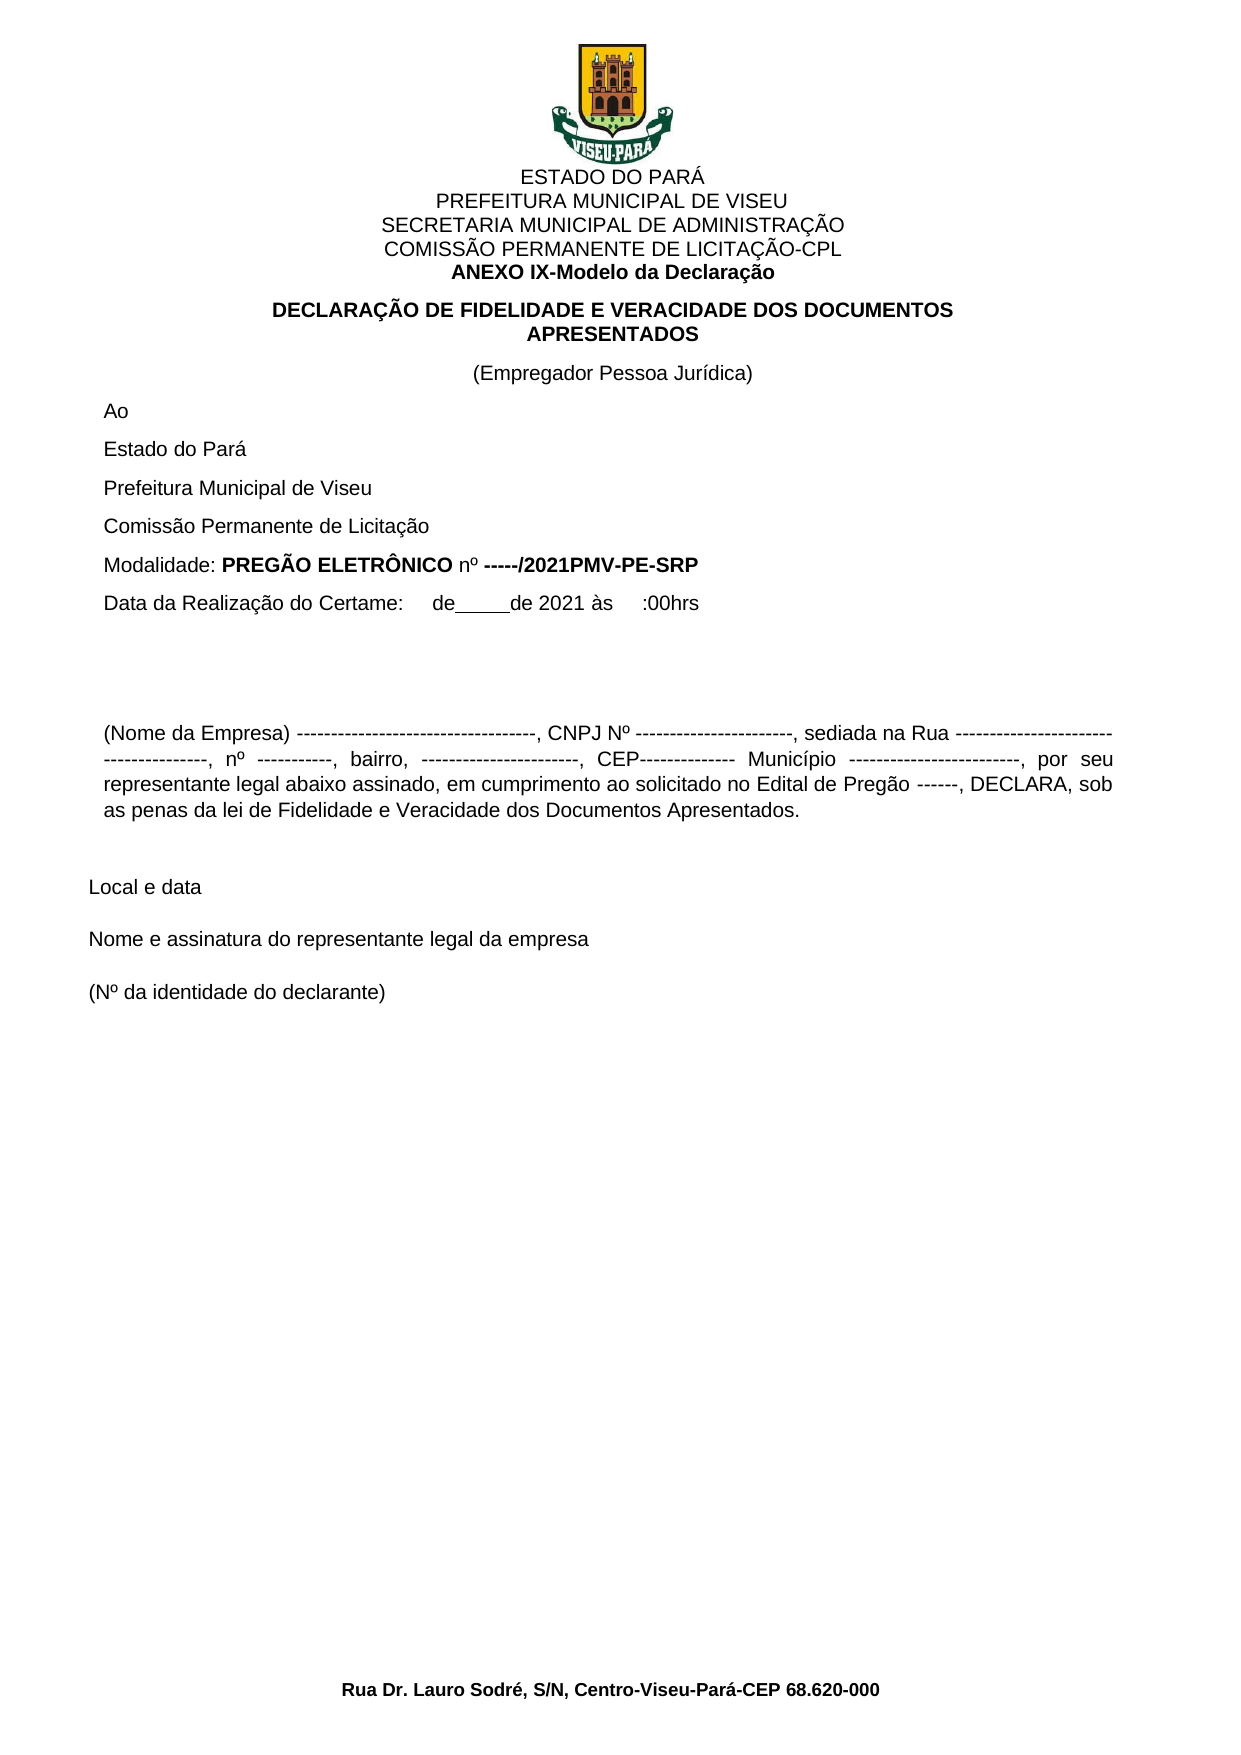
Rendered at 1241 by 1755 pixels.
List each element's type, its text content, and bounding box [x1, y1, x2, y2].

text Nome e assinatura do representante legal da empresa (Nº da identidade do declarante) [88, 927, 615, 1004]
text Local e data [88, 874, 1134, 898]
text Ao [103, 399, 1134, 423]
text Modalidade: PREGÃO ELETRÔNICO nº -----/2021PMV-PE-SRP [103, 553, 1134, 577]
text (Empregador Pessoa Jurídica) [183, 360, 1042, 384]
text ---------------, nº -----------, bairro, -----------------------, CEP-------------- Município -------------------------, por seu [103, 746, 1134, 770]
text Prefeitura Municipal de Viseu Comissão Permanente de Licitação [103, 475, 461, 538]
text Estado do Pará [103, 437, 1134, 461]
text DECLARAÇÃO DE FIDELIDADE E VERACIDADE DOS DOCUMENTOS APRESENTADOS [183, 298, 1042, 346]
text (Nome da Empresa) -----------------------------------, CNPJ Nº -----------------------, sediada na Rua ----------------------- [103, 721, 1134, 744]
text Data da Realização do Certame: de de 2021 às :00hrs [103, 591, 1134, 615]
text representante legal abaixo assinado, em cumprimento ao solicitado no Edital de Pregão ------, DECLARA, sob as penas da lei de Fidelidade e Veracidade dos Documentos Apresentados. [103, 772, 1132, 822]
